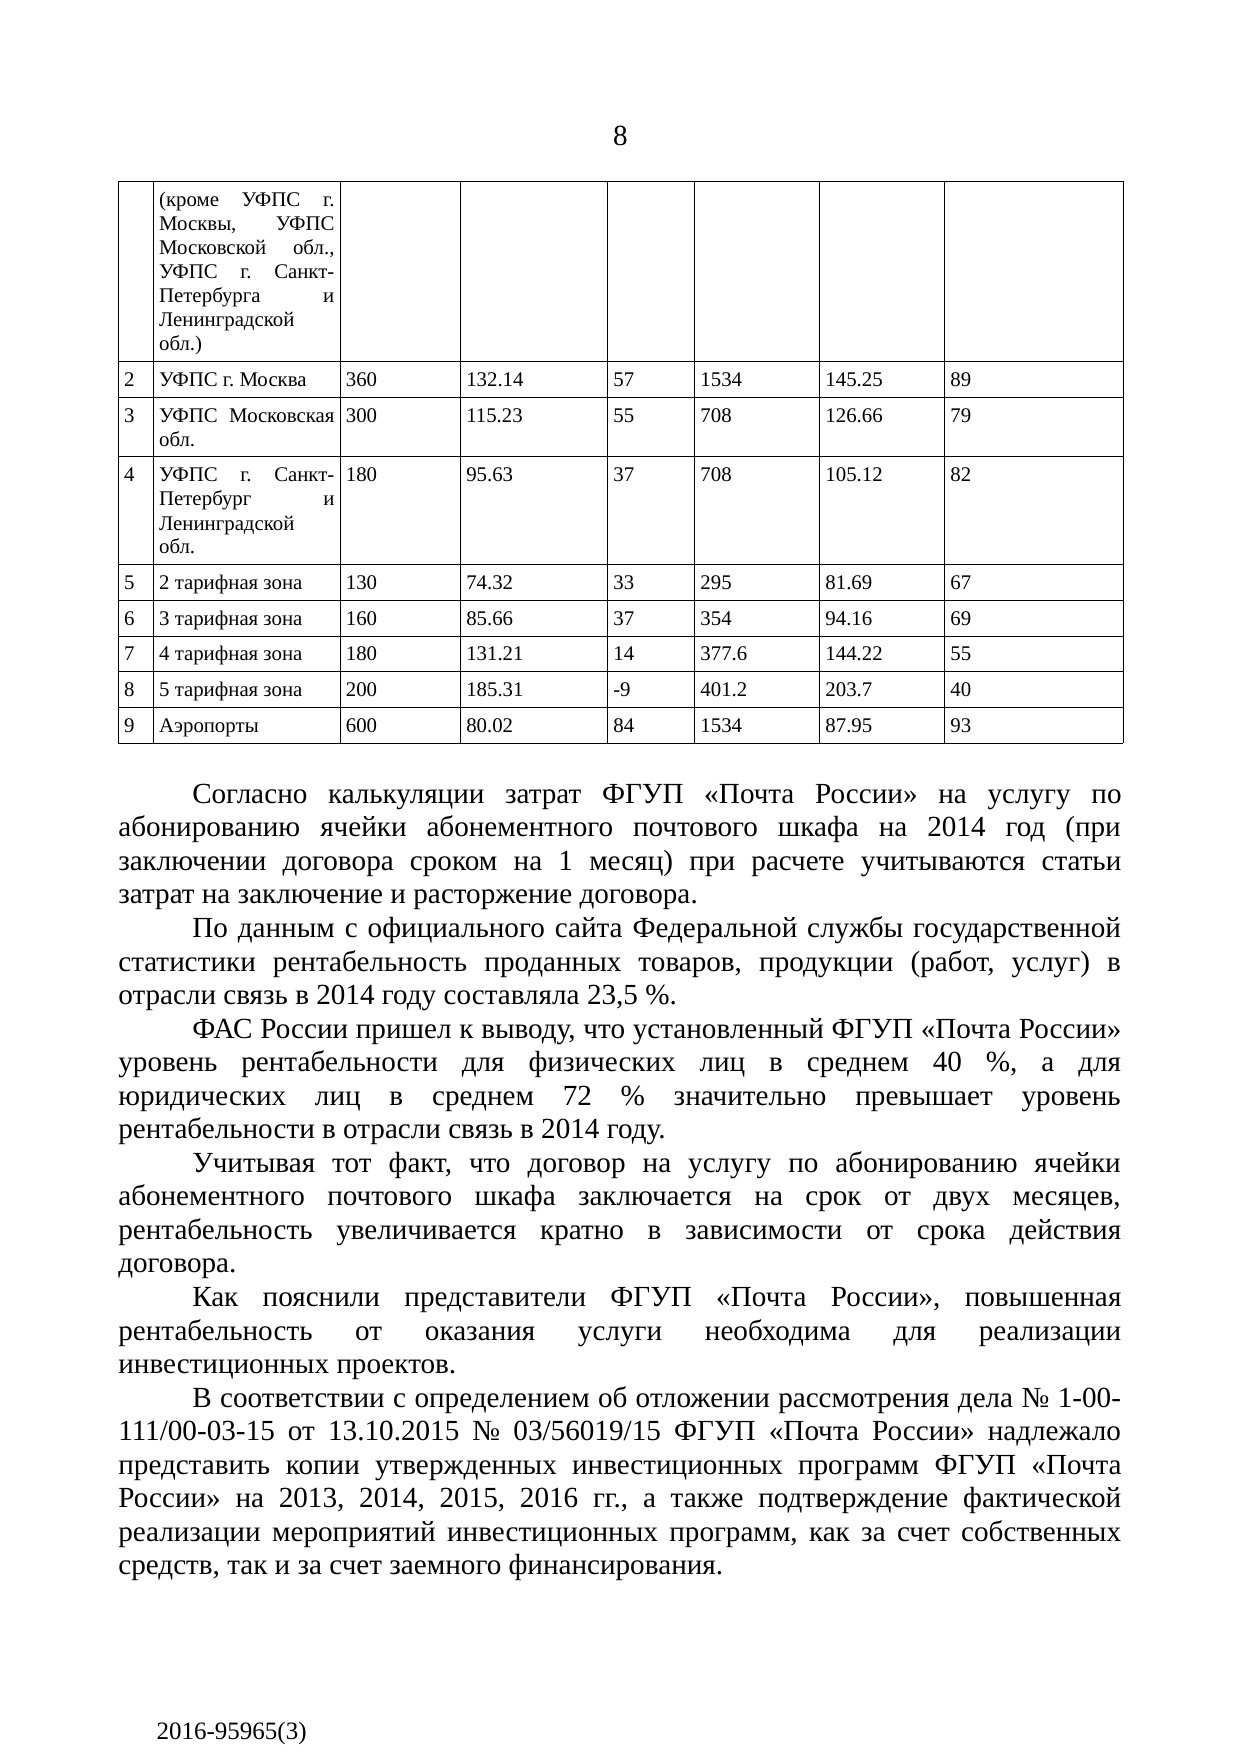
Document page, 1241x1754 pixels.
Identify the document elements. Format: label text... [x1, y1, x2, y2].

table_cell 57 [608, 362, 694, 397]
table_cell 4 [119, 457, 153, 564]
table_cell 6 [119, 601, 153, 636]
table_cell 82 [945, 457, 1123, 564]
table_cell 360 [341, 362, 460, 397]
table_cell УФПС г. Москва [154, 362, 340, 397]
table_cell 377,6 [695, 637, 819, 671]
table_cell 74,32 [461, 565, 607, 600]
table_cell 4 тарифная зона [154, 637, 340, 671]
table_cell 9 [119, 708, 153, 742]
table_cell 126,66 [820, 398, 944, 456]
table_cell 300 [341, 398, 460, 456]
table_cell 3 тарифная зона [154, 601, 340, 636]
table_cell 180 [341, 457, 460, 564]
table_cell 1534 [695, 708, 819, 742]
text В соответствии с определением об отложении рассмотрения дела № 1-00-111/00-03-15 от 13.10.2015 № 03/56019/15 ФГУП «Почта России» надлежало представить копии утвержденных инвестиционных программ ФГУП «Почта России» на 2013, 2014, 2015, 2016 гг., а также подтверждение фактической реализации мероприятий инвестиционных программ, как за счет собственных средств, так и за счет заемного финансирования. [118, 1380, 1122, 1581]
table_cell Аэропорты [154, 708, 340, 742]
table_cell 708 [695, 457, 819, 564]
table_cell 708 [695, 398, 819, 456]
table_cell 80,02 [461, 708, 607, 742]
table_cell 67 [945, 565, 1123, 600]
table_cell 160 [341, 601, 460, 636]
table_cell 180 [341, 637, 460, 671]
table_cell 2 [119, 362, 153, 397]
table_cell 295 [695, 565, 819, 600]
table_cell 69,29 [820, 182, 944, 361]
table_cell 87,95 [820, 708, 944, 742]
text Учитывая тот факт, что договор на услугу по абонированию ячейки абонементного почтового шкафа заключается на срок от двух месяцев, рентабельность увеличивается кратно в зависимости от срока действия договора. [118, 1145, 1122, 1279]
table_cell 144,22 [820, 637, 944, 671]
table_cell УФПС г. Санкт-Петербург и Ленинградской обл. [154, 457, 340, 564]
table_cell [119, 182, 153, 361]
table_cell 1534 [695, 362, 819, 397]
table_cell 5 [119, 565, 153, 600]
text По данным с официального сайта Федеральной службы государственной статистики рентабельность проданных товаров, продукции (работ, услуг) в отрасли связь в 2014 году составляла 23,5 %. [118, 910, 1122, 1011]
table_cell 85,66 [461, 601, 607, 636]
table_cell 37 [608, 601, 694, 636]
table_cell 2 тарифная зона [154, 565, 340, 600]
table_cell 401,2 [695, 672, 819, 707]
text ФАС России пришел к выводу, что установленный ФГУП «Почта России» уровень рентабельности для физических лиц в среднем 40 %, а для юридических лиц в среднем 72 % значительно превышает уровень рентабельности в отрасли связь в 2014 году. [118, 1011, 1122, 1145]
table_cell 354 [695, 601, 819, 636]
table_cell 132,14 [461, 362, 607, 397]
table_cell 69 [945, 601, 1123, 636]
table_cell 203,7 [820, 672, 944, 707]
table_cell 40 [945, 672, 1123, 707]
table_cell 200 [341, 672, 460, 707]
text Согласно калькуляции затрат ФГУП «Почта России» на услугу по абонированию ячейки абонементного почтового шкафа на 2014 год (при заключении договора сроком на 1 месяц) при расчете учитываются статьи затрат на заключение и расторжение договора. [118, 776, 1122, 910]
table_cell 283,2 [695, 182, 819, 361]
table_cell 5 тарифная зона [154, 672, 340, 707]
table_cell 55 [608, 398, 694, 456]
table_cell УФПС Московская обл. [154, 398, 340, 456]
table_cell (кроме УФПС г. Москвы, УФПС Московской обл., УФПС г. Санкт-Петербурга и Ленинградской обл.) [154, 182, 340, 361]
table_cell [608, 182, 694, 361]
table_cell 37 [608, 457, 694, 564]
table_cell 94,16 [820, 601, 944, 636]
table_cell 93 [945, 708, 1123, 742]
table_cell 131,21 [461, 637, 607, 671]
text Как пояснили представители ФГУП «Почта России», повышенная рентабельность от оказания услуги необходима для реализации инвестиционных проектов. [118, 1279, 1122, 1380]
table_cell 55 [945, 637, 1123, 671]
table_cell 89 [945, 362, 1123, 397]
table_cell 84 [608, 708, 694, 742]
table_cell 95,63 [461, 457, 607, 564]
table_cell 105,12 [820, 457, 944, 564]
table_cell 14 [608, 637, 694, 671]
table_cell [341, 182, 460, 361]
table_cell 81,69 [820, 565, 944, 600]
table_cell 185,31 [461, 672, 607, 707]
table_cell 115,23 [461, 398, 607, 456]
table_cell 3 [119, 398, 153, 456]
table_cell 7 [119, 637, 153, 671]
table_cell 145,25 [820, 362, 944, 397]
table_cell 600 [341, 708, 460, 742]
table_cell 130 [341, 565, 460, 600]
table_cell 79 [945, 398, 1123, 456]
table_cell 8 [119, 672, 153, 707]
table_cell [945, 182, 1123, 361]
table_cell 33 [608, 565, 694, 600]
table_cell 63,04 [461, 182, 607, 361]
table_cell -9 [608, 672, 694, 707]
